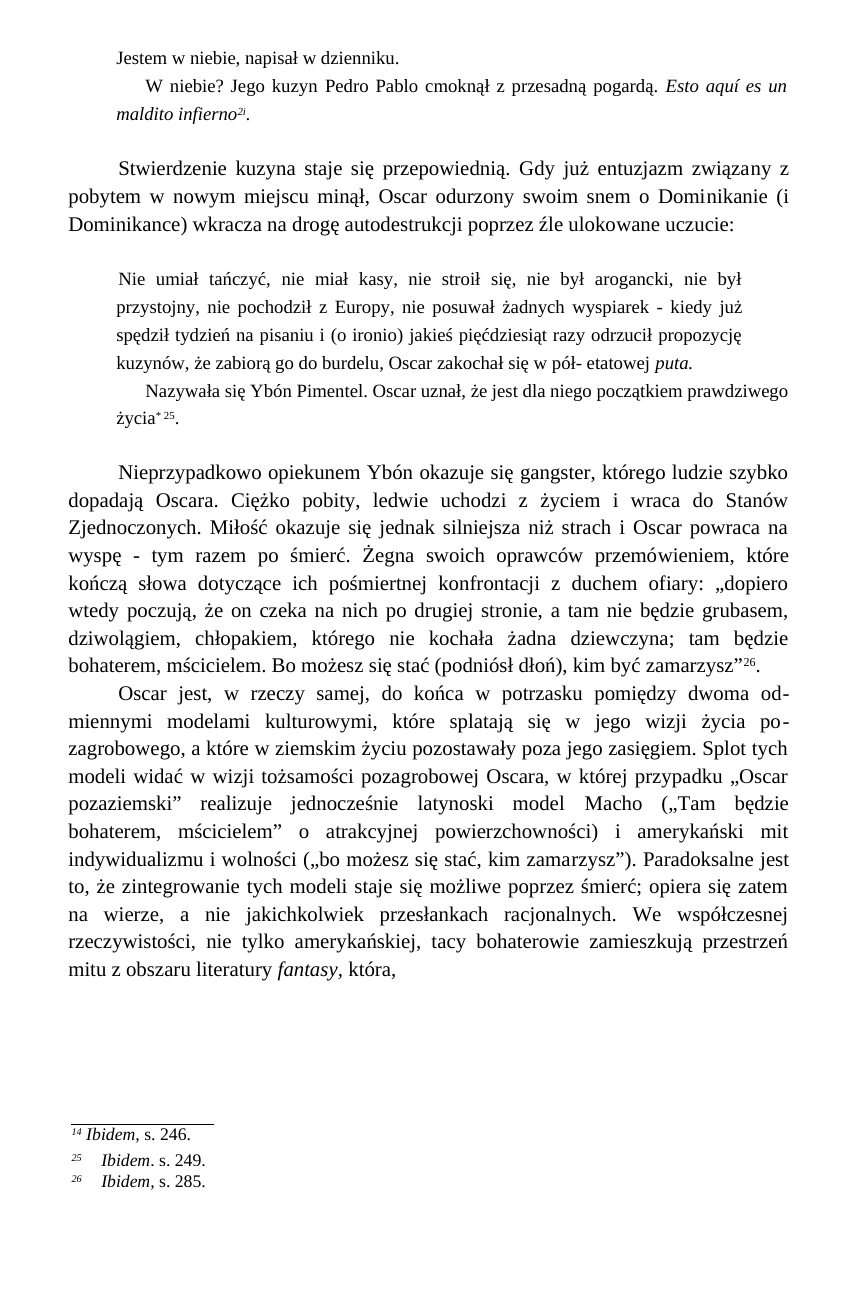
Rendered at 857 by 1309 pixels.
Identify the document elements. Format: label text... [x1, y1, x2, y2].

text Nie umiał tańczyć, nie miał kasy, nie stroił się, nie był arogancki, nie był przystojny, nie pochodził z Europy, nie posuwał żadnych wyspiarek - kiedy już spędził tydzień na pisaniu i (o ironio) jakieś pięćdziesiąt razy odrzucił propozycję kuzynów, że zabiorą go do burdelu, Oscar zakochał się w pół- etatowej puta. [116, 268, 743, 373]
text Stwierdzenie kuzyna staje się przepowiednią. Gdy już entuzjazm związa­ny z pobytem w nowym miejscu minął, Oscar odurzony swoim snem o Domi­nikanie (i Dominikance) wkracza na drogę autodestrukcji poprzez źle uloko­wane uczucie: [68, 156, 789, 236]
text 26 Ibidem, s. 285. [71, 1171, 214, 1190]
text Jestem w niebie, napisał w dzienniku. [68, 47, 789, 69]
text 14 Ibidem, s. 246. [71, 1125, 214, 1144]
text 25 Ibidem, s. 249. [71, 1150, 214, 1165]
text W niebie? Jego kuzyn Pedro Pablo cmoknął z przesadną pogardą. Esto aquí es un maldito infierno2i. [116, 75, 789, 125]
text Nieprzypadkowo opiekunem Ybón okazuje się gangster, którego ludzie szybko dopadają Oscara. Ciężko pobity, ledwie uchodzi z życiem i wraca do Stanów Zjednoczonych. Miłość okazuje się jednak silniejsza niż strach i Oscar powraca na wyspę - tym razem po śmierć. Żegna swoich oprawców przemó­wieniem, które kończą słowa dotyczące ich pośmiertnej konfrontacji z duchem ofiary: „dopiero wtedy poczują, że on czeka na nich po drugiej stronie, a tam nie będzie grubasem, dziwolągiem, chłopakiem, którego nie kochała żadna dziewczyna; tam będzie bohaterem, mścicielem. Bo możesz się stać (podniósł dłoń), kim być zamarzysz”26. [68, 460, 789, 677]
text Oscar jest, w rzeczy samej, do końca w potrzasku pomiędzy dwoma od­miennymi modelami kulturowymi, które splatają się w jego wizji życia po­zagrobowego, a które w ziemskim życiu pozostawały poza jego zasięgiem. Splot tych modeli widać w wizji tożsamości pozagrobowej Oscara, w której przypadku „Oscar pozaziemski” realizuje jednocześnie latynoski model Ma­cho („Tam będzie bohaterem, mścicielem” o atrakcyjnej powierzchowności) i amerykański mit indywidualizmu i wolności („bo możesz się stać, kim zama­rzysz”). Paradoksalne jest to, że zintegrowanie tych modeli staje się możliwe poprzez śmierć; opiera się zatem na wierze, a nie jakichkolwiek przesłankach racjonalnych. We współczesnej rzeczywistości, nie tylko amerykańskiej, tacy bohaterowie zamieszkują przestrzeń mitu z obszaru literatury fantasy, która, [68, 681, 789, 981]
text Nazywała się Ybón Pimentel. Oscar uznał, że jest dla niego początkiem prawdziwego życia* 25. [116, 379, 789, 429]
